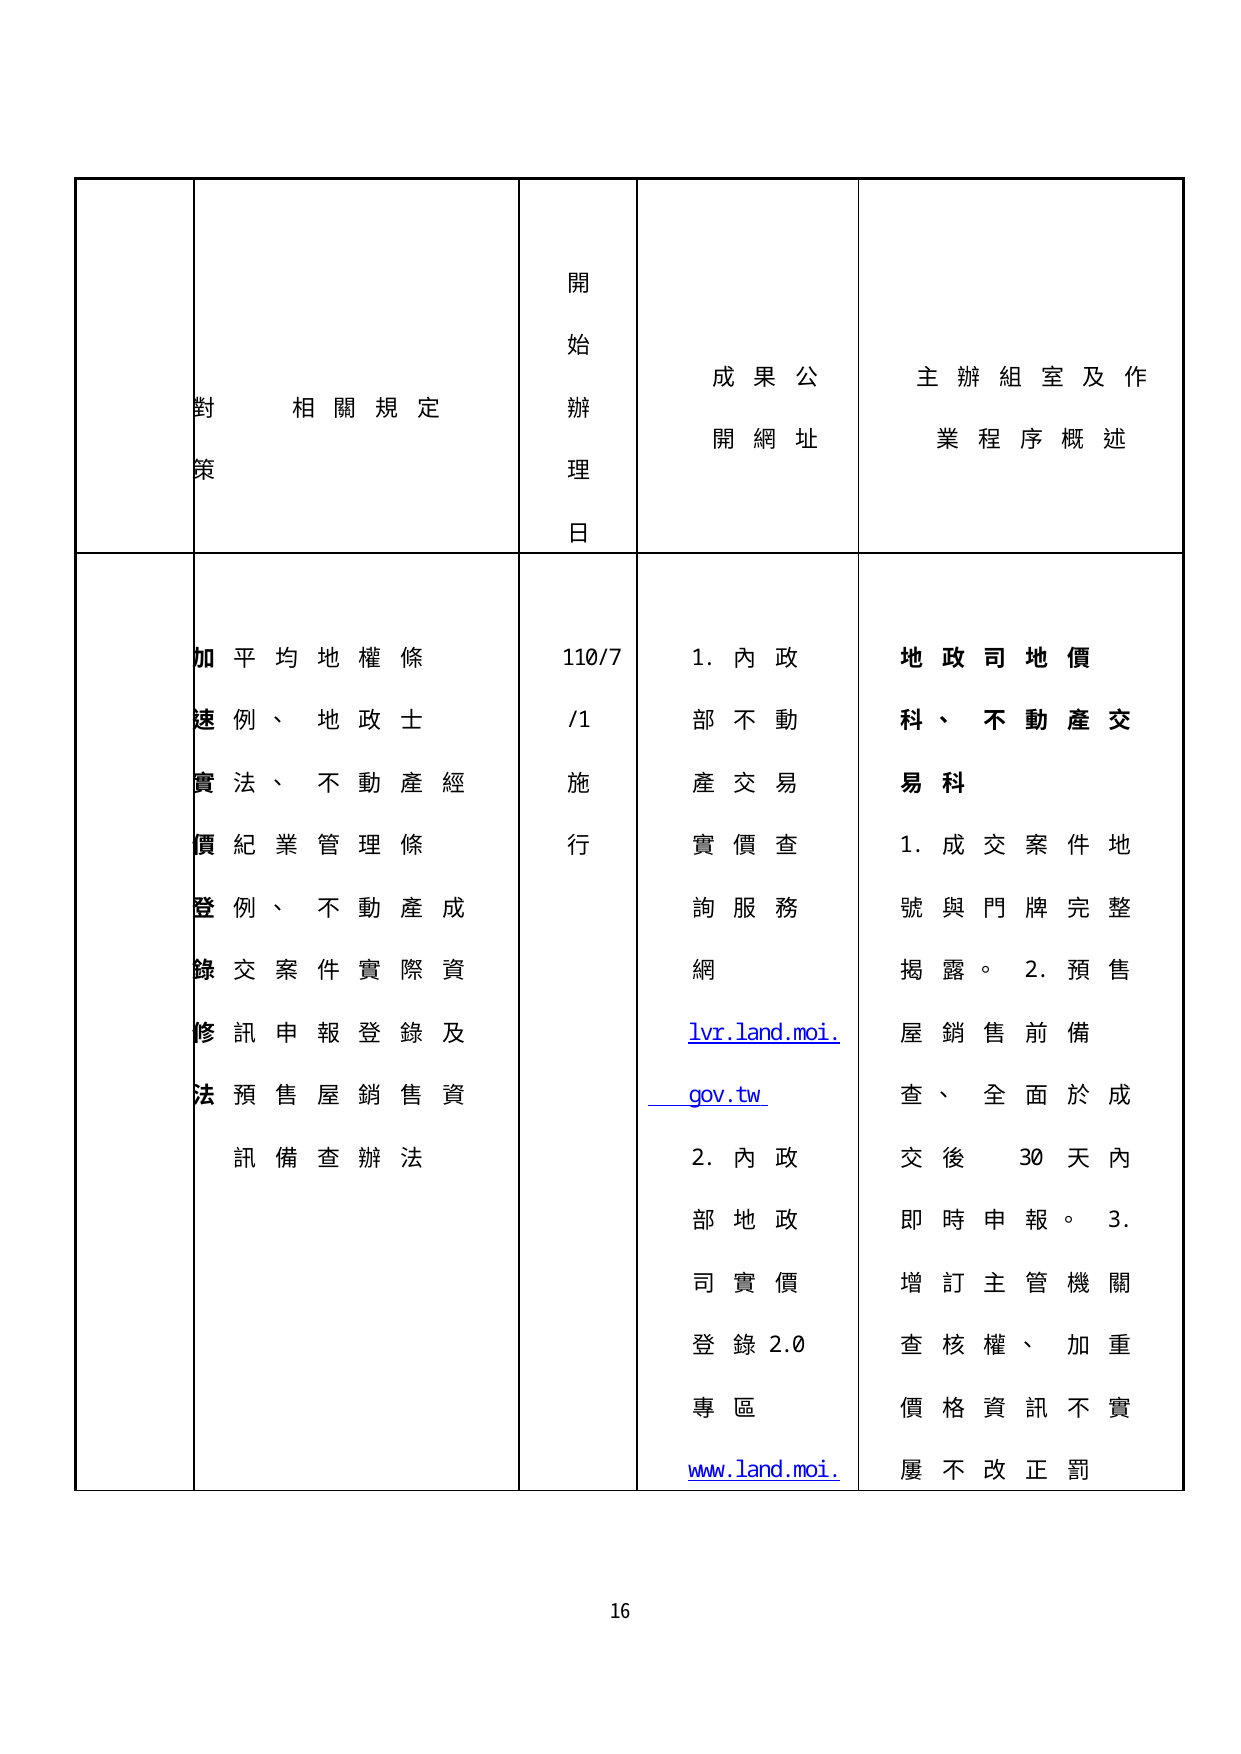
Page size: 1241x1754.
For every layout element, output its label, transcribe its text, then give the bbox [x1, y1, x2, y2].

table_cell 加速實價登錄修法 [77, 554, 193, 1490]
table_cell 地政司地價科、不動產交易科 1.成交案件地號與門牌完整揭露。2.預售屋銷售前備查、全面於成交後 30 天內即時申報。3.增訂主管機關查核權、加重價格資訊不實屢不改正罰 [859, 554, 1182, 1490]
table_header 開始辦理日 [520, 180, 636, 552]
table_header 成果公開網址 [638, 180, 858, 552]
table_header 主辦組室及作業程序概述 [859, 180, 1182, 552]
table_header 相關規定 [195, 180, 518, 552]
table_cell 1.內政部不動產交易實價查詢服務網lvr.land.moi.gov.tw 2.內政部地政司實價登錄2.0專區www.land.moi. [638, 554, 858, 1490]
table_cell 平均地權條例、地政士法、不動產經紀業管理條例、不動產成交案件實際資訊申報登錄及預售屋銷售資訊備查辦法 [195, 554, 518, 1490]
table_cell 110/7/1施行 [520, 554, 636, 1490]
table_header 項目 對策 [77, 180, 193, 552]
